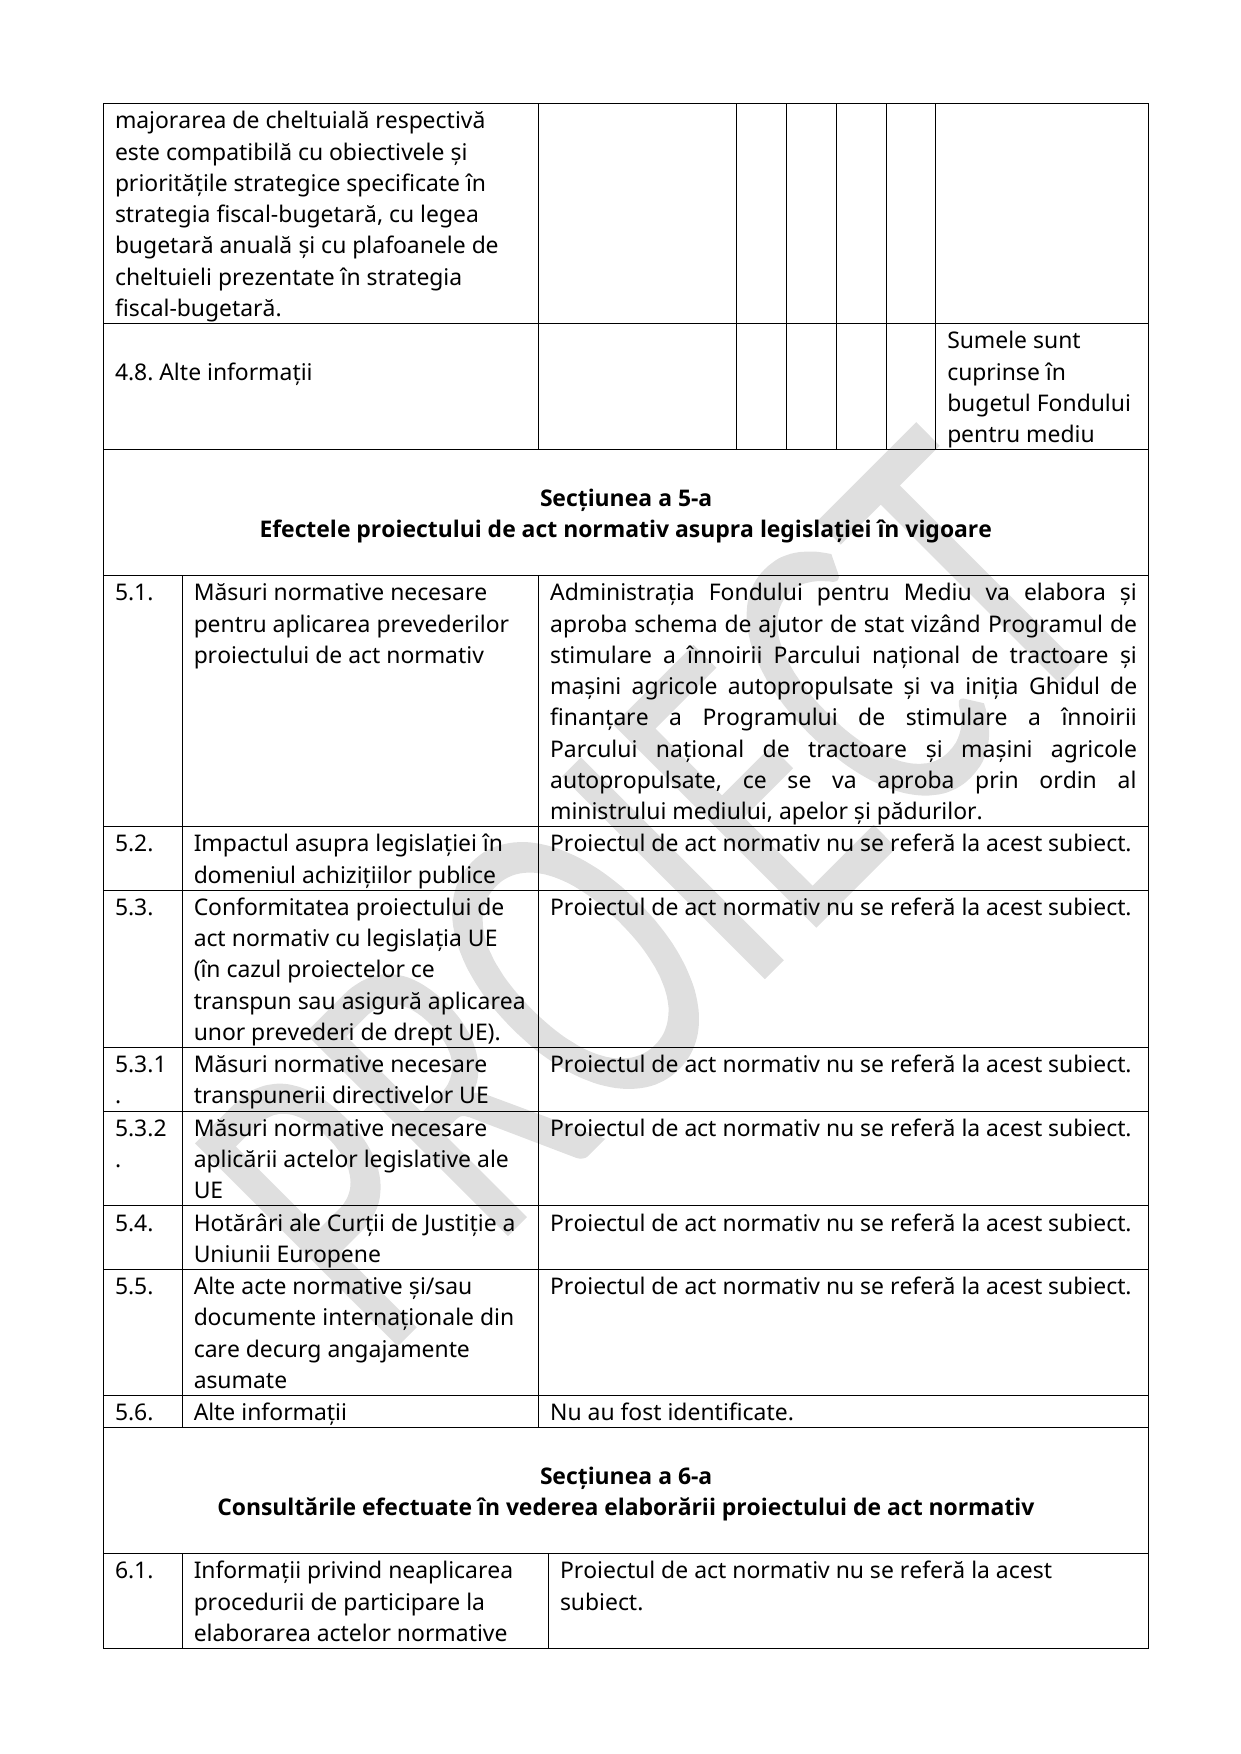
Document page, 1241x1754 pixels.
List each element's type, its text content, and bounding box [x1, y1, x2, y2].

table_cell [837, 324, 886, 449]
table_cell Alte acte normative şi/sau documente internaționale din care decurg angajamente asumate [183, 1270, 538, 1395]
table_cell Proiectul de act normativ nu se referă la acest subiect. [539, 1112, 1148, 1205]
table_cell 5.2. [104, 827, 182, 890]
table_cell 5.3.2. [104, 1112, 182, 1205]
table_cell [787, 324, 836, 449]
table_cell [737, 324, 786, 449]
table_cell [787, 104, 836, 323]
table_cell 5.1. [104, 576, 182, 826]
table_cell Proiectul de act normativ nu se referă la acest subiect. [539, 891, 1148, 1047]
table_cell majorarea de cheltuială respectivă este compatibilă cu obiectivele şi prioritățile strategice specificate în strategia fiscal-bugetară, cu legea bugetară anuală şi cu plafoanele de cheltuieli prezentate în strategia fiscal-bugetară. [104, 104, 538, 323]
table_cell [539, 104, 736, 323]
table_cell 6.1. [104, 1554, 182, 1648]
table_cell [837, 104, 886, 323]
table_cell Secțiunea a 5-a Efectele proiectului de act normativ asupra legislației în vigoare [104, 450, 1148, 575]
table_cell [887, 104, 935, 323]
table_cell [539, 324, 736, 449]
table_cell 5.6. [104, 1396, 182, 1427]
table_cell Măsuri normative necesare transpunerii directivelor UE [183, 1048, 538, 1111]
table_cell 5.5. [104, 1270, 182, 1395]
table_cell Măsuri normative necesare pentru aplicarea prevederilor proiectului de act normativ [183, 576, 538, 826]
table_cell 5.4. [104, 1206, 182, 1269]
table_cell [887, 324, 935, 449]
table_cell Sumele sunt cuprinse în bugetul Fondului pentru mediu [936, 324, 1148, 449]
table_cell Impactul asupra legislației în domeniul achizițiilor publice [183, 827, 538, 890]
table_cell Nu au fost identificate. [539, 1396, 1148, 1427]
table_cell [936, 104, 1148, 323]
table_cell Măsuri normative necesare aplicării actelor legislative ale UE [183, 1112, 538, 1205]
table_cell 4.8. Alte informații [104, 324, 538, 449]
table_cell Conformitatea proiectului de act normativ cu legislația UE (în cazul proiectelor ce transpun sau asigură aplicarea unor prevederi de drept UE). [183, 891, 538, 1047]
table_cell Informații privind neaplicarea procedurii de participare la elaborarea actelor normative [183, 1554, 548, 1648]
table_cell 5.3.1. [104, 1048, 182, 1111]
table_cell Secțiunea a 6-a Consultările efectuate în vederea elaborării proiectului de act normativ [104, 1428, 1148, 1553]
table_cell Proiectul de act normativ nu se referă la acest subiect. [549, 1554, 1148, 1648]
table_cell Proiectul de act normativ nu se referă la acest subiect. [539, 827, 1148, 890]
table_cell Administrația Fondului pentru Mediu va elabora și aproba schema de ajutor de stat vizând Programul de stimulare a înnoirii Parcului naţional de tractoare şi maşini agricole autopropulsate și va iniția Ghidul de finanțare a Programului de stimulare a înnoirii Parcului naţional de tractoare şi maşini agricole autopropulsate, ce se va aproba prin ordin al ministrului mediului, apelor și pădurilor. [539, 576, 1148, 826]
table_cell Proiectul de act normativ nu se referă la acest subiect. [539, 1206, 1148, 1269]
table_cell 5.3. [104, 891, 182, 1047]
table_cell [737, 104, 786, 323]
table_cell Proiectul de act normativ nu se referă la acest subiect. [539, 1048, 1148, 1111]
table_cell Alte informații [183, 1396, 538, 1427]
table_cell Proiectul de act normativ nu se referă la acest subiect. [539, 1270, 1148, 1395]
table_cell Hotărâri ale Curții de Justiție a Uniunii Europene [183, 1206, 538, 1269]
